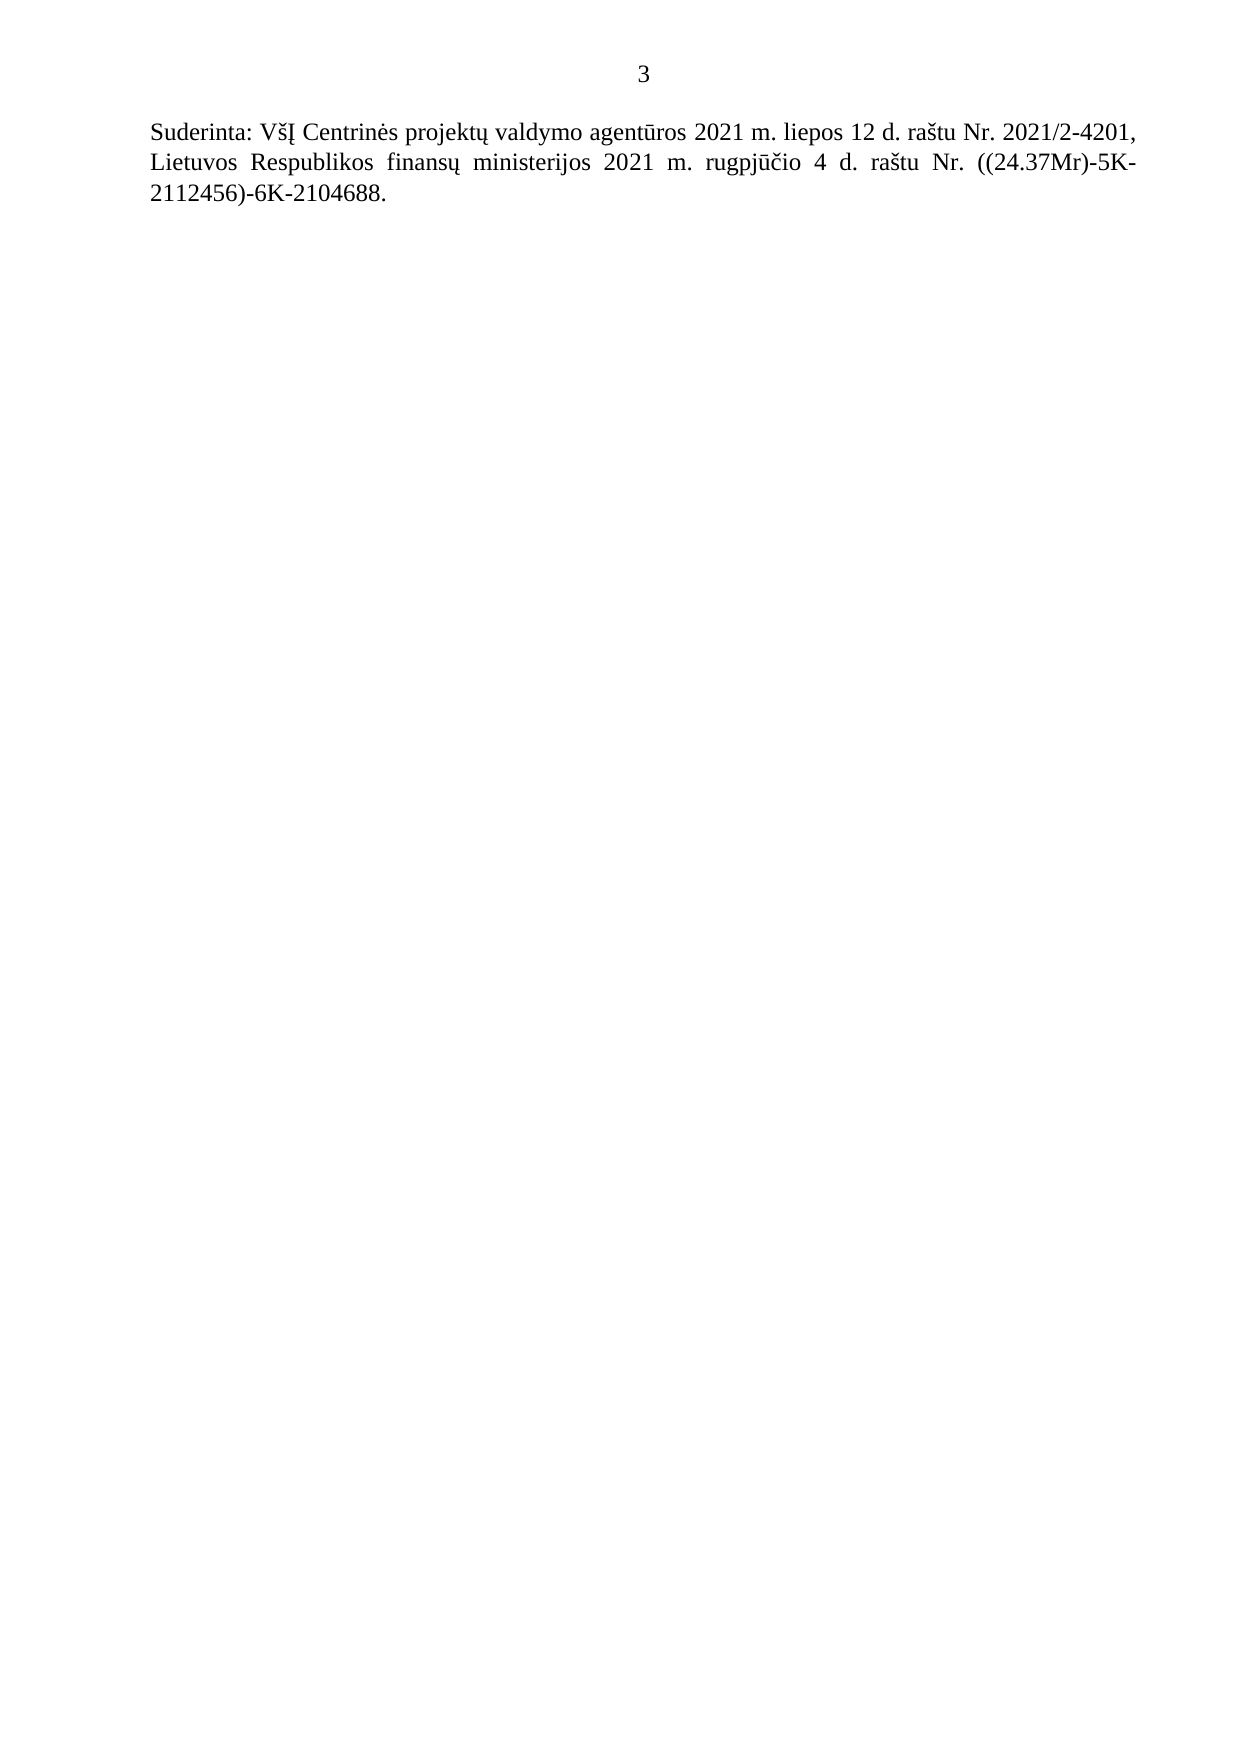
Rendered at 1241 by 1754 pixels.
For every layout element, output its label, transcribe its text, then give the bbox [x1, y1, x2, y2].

text Suderinta: VšĮ Centrinės projektų valdymo agentūros 2021 m. liepos 12 d. raštu Nr. 2021/2-4201, Lietuvos Respublikos finansų ministerijos 2021 m. rugpjūčio 4 d. raštu Nr. ((24.37Mr)-5K-2112456)-6K-2104688. [150, 117, 1137, 207]
